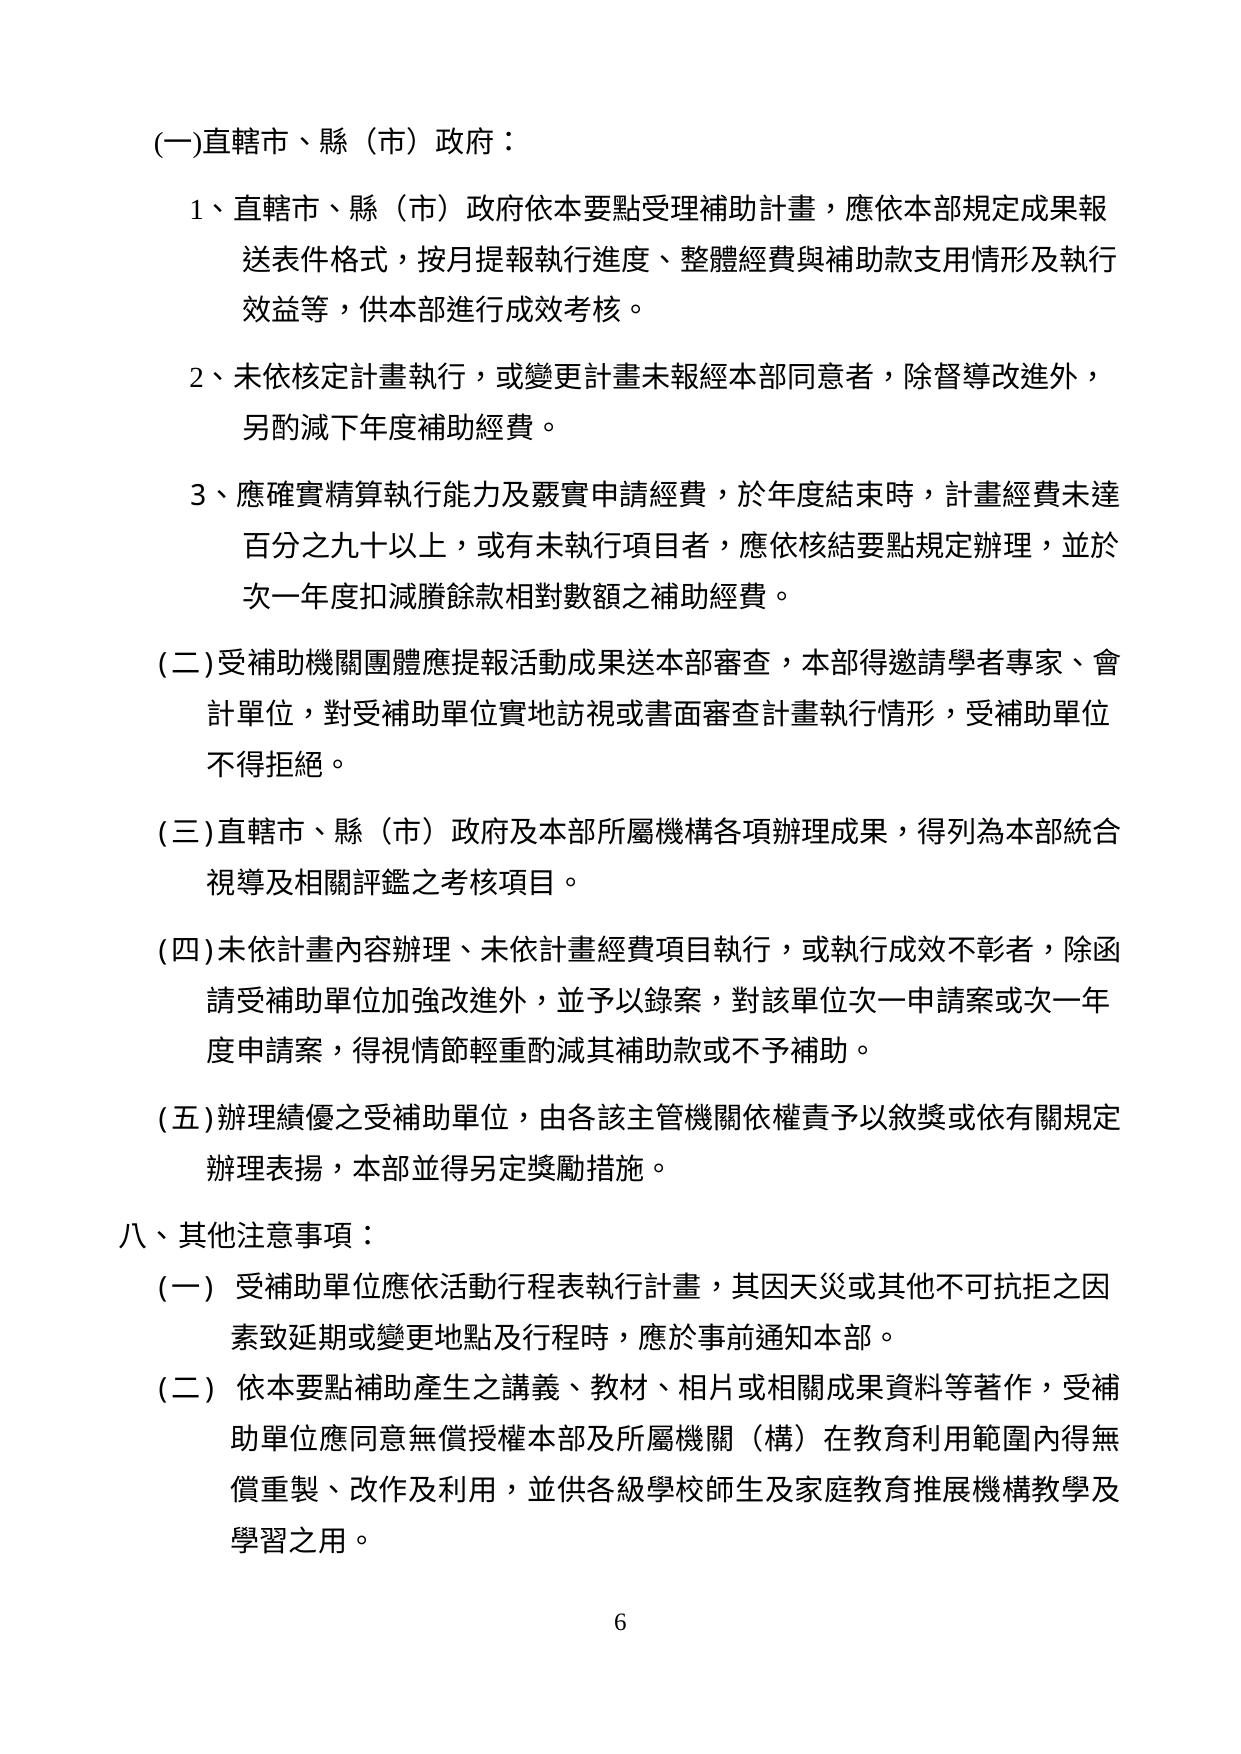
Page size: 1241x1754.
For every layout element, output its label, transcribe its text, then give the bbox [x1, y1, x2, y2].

text (三)直轄市、縣（市）政府及本部所屬機構各項辦理成果，得列為本部統合視導及相關評鑑之考核項目。 [153, 809, 1122, 902]
text 2、未依核定計畫執行，或變更計畫未報經本部同意者，除督導改進外，另酌減下年度補助經費。 [189, 354, 1122, 447]
text (一)直轄市、縣（市）政府： [154, 118, 1122, 161]
list 其他注意事項： [118, 1213, 1122, 1255]
text (五)辦理績優之受補助單位，由各該主管機關依權責予以敘獎或依有關規定辦理表揚，本部並得另定獎勵措施。 [153, 1095, 1122, 1188]
text 3、應確實精算執行能力及覈實申請經費，於年度結束時，計畫經費未達百分之九十以上，或有未執行項目者，應依核結要點規定辦理，並於次一年度扣減賸餘款相對數額之補助經費。 [189, 472, 1122, 615]
text (二)受補助機關團體應提報活動成果送本部審查，本部得邀請學者專家、會計單位，對受補助單位實地訪視或書面審查計畫執行情形，受補助單位不得拒絕。 [153, 640, 1122, 784]
text (二) 依本要點補助產生之講義、教材、相片或相關成果資料等著作，受補助單位應同意無償授權本部及所屬機關（構）在教育利用範圍內得無償重製、改作及利用，並供各級學校師生及家庭教育推展機構教學及學習之用。 [153, 1365, 1122, 1560]
text (四)未依計畫內容辦理、未依計畫經費項目執行，或執行成效不彰者，除函請受補助單位加強改進外，並予以錄案，對該單位次一申請案或次一年度申請案，得視情節輕重酌減其補助款或不予補助。 [153, 926, 1122, 1070]
text (一) 受補助單位應依活動行程表執行計畫，其因天災或其他不可抗拒之因素致延期或變更地點及行程時，應於事前通知本部。 [153, 1263, 1122, 1357]
text 1、直轄市、縣（市）政府依本要點受理補助計畫，應依本部規定成果報送表件格式，按月提報執行進度、整體經費與補助款支用情形及執行效益等，供本部進行成效考核。 [189, 185, 1122, 329]
